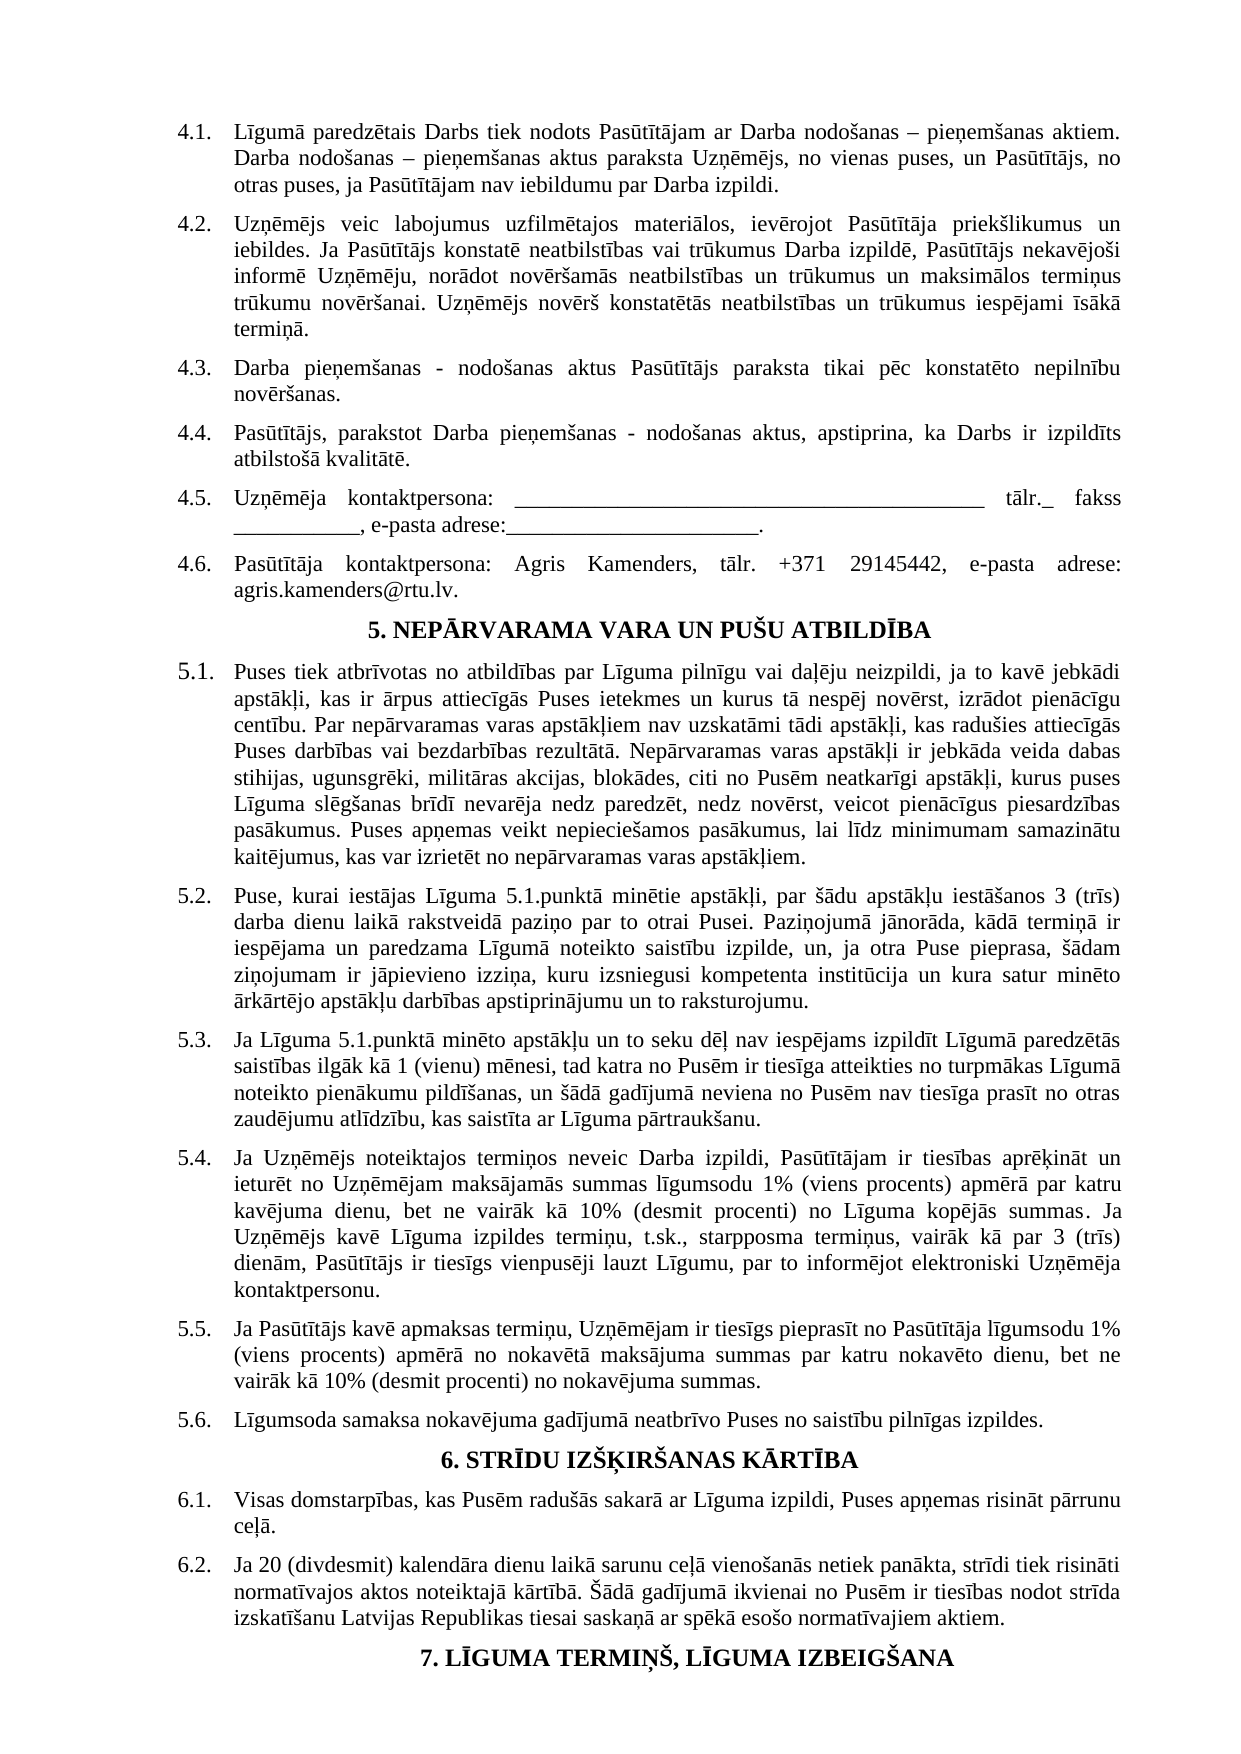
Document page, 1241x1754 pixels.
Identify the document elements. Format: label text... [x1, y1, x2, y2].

text 4.1. Līgumā paredzētais Darbs tiek nodots Pasūtītājam ar Darba nodošanas – pieņemšanas aktiem. Darba nodošanas – pieņemšanas aktus paraksta Uzņēmējs, no vienas puses, un Pasūtītājs, no otras puses, ja Pasūtītājam nav iebildumu par Darba izpildi. [177, 118, 1122, 197]
text 5.2. Puse, kurai iestājas Līguma 5.1.punktā minētie apstākļi, par šādu apstākļu iestāšanos 3 (trīs) darba dienu laikā rakstveidā paziņo par to otrai Pusei. Paziņojumā jānorāda, kādā termiņā ir iespējama un paredzama Līgumā noteikto saistību izpilde, un, ja otra Puse pieprasa, šādam ziņojumam ir jāpievieno izziņa, kuru izsniegusi kompetenta institūcija un kura satur minēto ārkārtējo apstākļu darbības apstiprinājumu un to raksturojumu. [177, 882, 1122, 1013]
text 4.2. Uzņēmējs veic labojumus uzfilmētajos materiālos, ievērojot Pasūtītāja priekšlikumus un iebildes. Ja Pasūtītājs konstatē neatbilstības vai trūkumus Darba izpildē, Pasūtītājs nekavējoši informē Uzņēmēju, norādot novēršamās neatbilstības un trūkumus un maksimālos termiņus trūkumu novēršanai. Uzņēmējs novērš konstatētās neatbilstības un trūkumus iespējami īsākā termiņā. [177, 210, 1122, 341]
text 4.5. Uzņēmēja kontaktpersona: _________________________________________ tālr._ fakss ___________, e-pasta adrese:______________________. [177, 484, 1122, 537]
text 6. STRĪDU IZŠĶIRŠANAS KĀRTĪBA [177, 1445, 1122, 1474]
text 5.5. Ja Pasūtītājs kavē apmaksas termiņu, Uzņēmējam ir tiesīgs pieprasīt no Pasūtītāja līgumsodu 1% (viens procents) apmērā no nokavētā maksājuma summas par katru nokavēto dienu, bet ne vairāk kā 10% (desmit procenti) no nokavējuma summas. [177, 1314, 1122, 1394]
text 5.4. Ja Uzņēmējs noteiktajos termiņos neveic Darba izpildi, Pasūtītājam ir tiesības aprēķināt un ieturēt no Uzņēmējam maksājamās summas līgumsodu 1% (viens procents) apmērā par katru kavējuma dienu, bet ne vairāk kā 10% (desmit procenti) no Līguma kopējās summas. Ja Uzņēmējs kavē Līguma izpildes termiņu, t.sk., starpposma termiņus, vairāk kā par 3 (trīs) dienām, Pasūtītājs ir tiesīgs vienpusēji lauzt Līgumu, par to informējot elektroniski Uzņēmēja kontaktpersonu. [177, 1144, 1122, 1302]
text 4.4. Pasūtītājs, parakstot Darba pieņemšanas - nodošanas aktus, apstiprina, ka Darbs ir izpildīts atbilstošā kvalitātē. [177, 419, 1122, 472]
text 6.2. Ja 20 (divdesmit) kalendāra dienu laikā sarunu ceļā vienošanās netiek panākta, strīdi tiek risināti normatīvajos aktos noteiktajā kārtībā. Šādā gadījumā ikvienai no Pusēm ir tiesības nodot strīda izskatīšanu Latvijas Republikas tiesai saskaņā ar spēkā esošo normatīvajiem aktiem. [177, 1551, 1122, 1631]
text 6.1. Visas domstarpības, kas Pusēm radušās sakarā ar Līguma izpildi, Puses apņemas risināt pārrunu ceļā. [177, 1486, 1122, 1539]
text 5. NEPĀRVARAMA VARA UN PUŠU ATBILDĪBA [177, 615, 1122, 643]
text 5.3. Ja Līguma 5.1.punktā minēto apstākļu un to seku dēļ nav iespējams izpildīt Līgumā paredzētās saistības ilgāk kā 1 (vienu) mēnesi, tad katra no Pusēm ir tiesīga atteikties no turpmākas Līgumā noteikto pienākumu pildīšanas, un šādā gadījumā neviena no Pusēm nav tiesīga prasīt no otras zaudējumu atlīdzību, kas saistīta ar Līguma pārtraukšanu. [177, 1026, 1122, 1131]
text 7. LĪGUMA TERMIŅŠ, LĪGUMA IZBEIGŠANA [252, 1643, 1122, 1672]
text 4.6. Pasūtītāja kontaktpersona: Agris Kamenders, tālr. +371 29145442, e-pasta adrese: agris.kamenders@rtu.lv. [177, 549, 1122, 602]
text 4.3. Darba pieņemšanas - nodošanas aktus Pasūtītājs paraksta tikai pēc konstatēto nepilnību novēršanas. [177, 354, 1122, 407]
text 5.1. Puses tiek atbrīvotas no atbildības par Līguma pilnīgu vai daļēju neizpildi, ja to kavē jebkādi apstākļi, kas ir ārpus attiecīgās Puses ietekmes un kurus tā nespēj novērst, izrādot pienācīgu centību. Par nepārvaramas varas apstākļiem nav uzskatāmi tādi apstākļi, kas radušies attiecīgās Puses darbības vai bezdarbības rezultātā. Nepārvaramas varas apstākļi ir jebkāda veida dabas stihijas, ugunsgrēki, militāras akcijas, blokādes, citi no Pusēm neatkarīgi apstākļi, kurus puses Līguma slēgšanas brīdī nevarēja nedz paredzēt, nedz novērst, veicot pienācīgus piesardzības pasākumus. Puses apņemas veikt nepieciešamos pasākumus, lai līdz minimumam samazinātu kaitējumus, kas var izrietēt no nepārvaramas varas apstākļiem. [177, 656, 1122, 869]
text 5.6. Līgumsoda samaksa nokavējuma gadījumā neatbrīvo Puses no saistību pilnīgas izpildes. [177, 1406, 1122, 1432]
